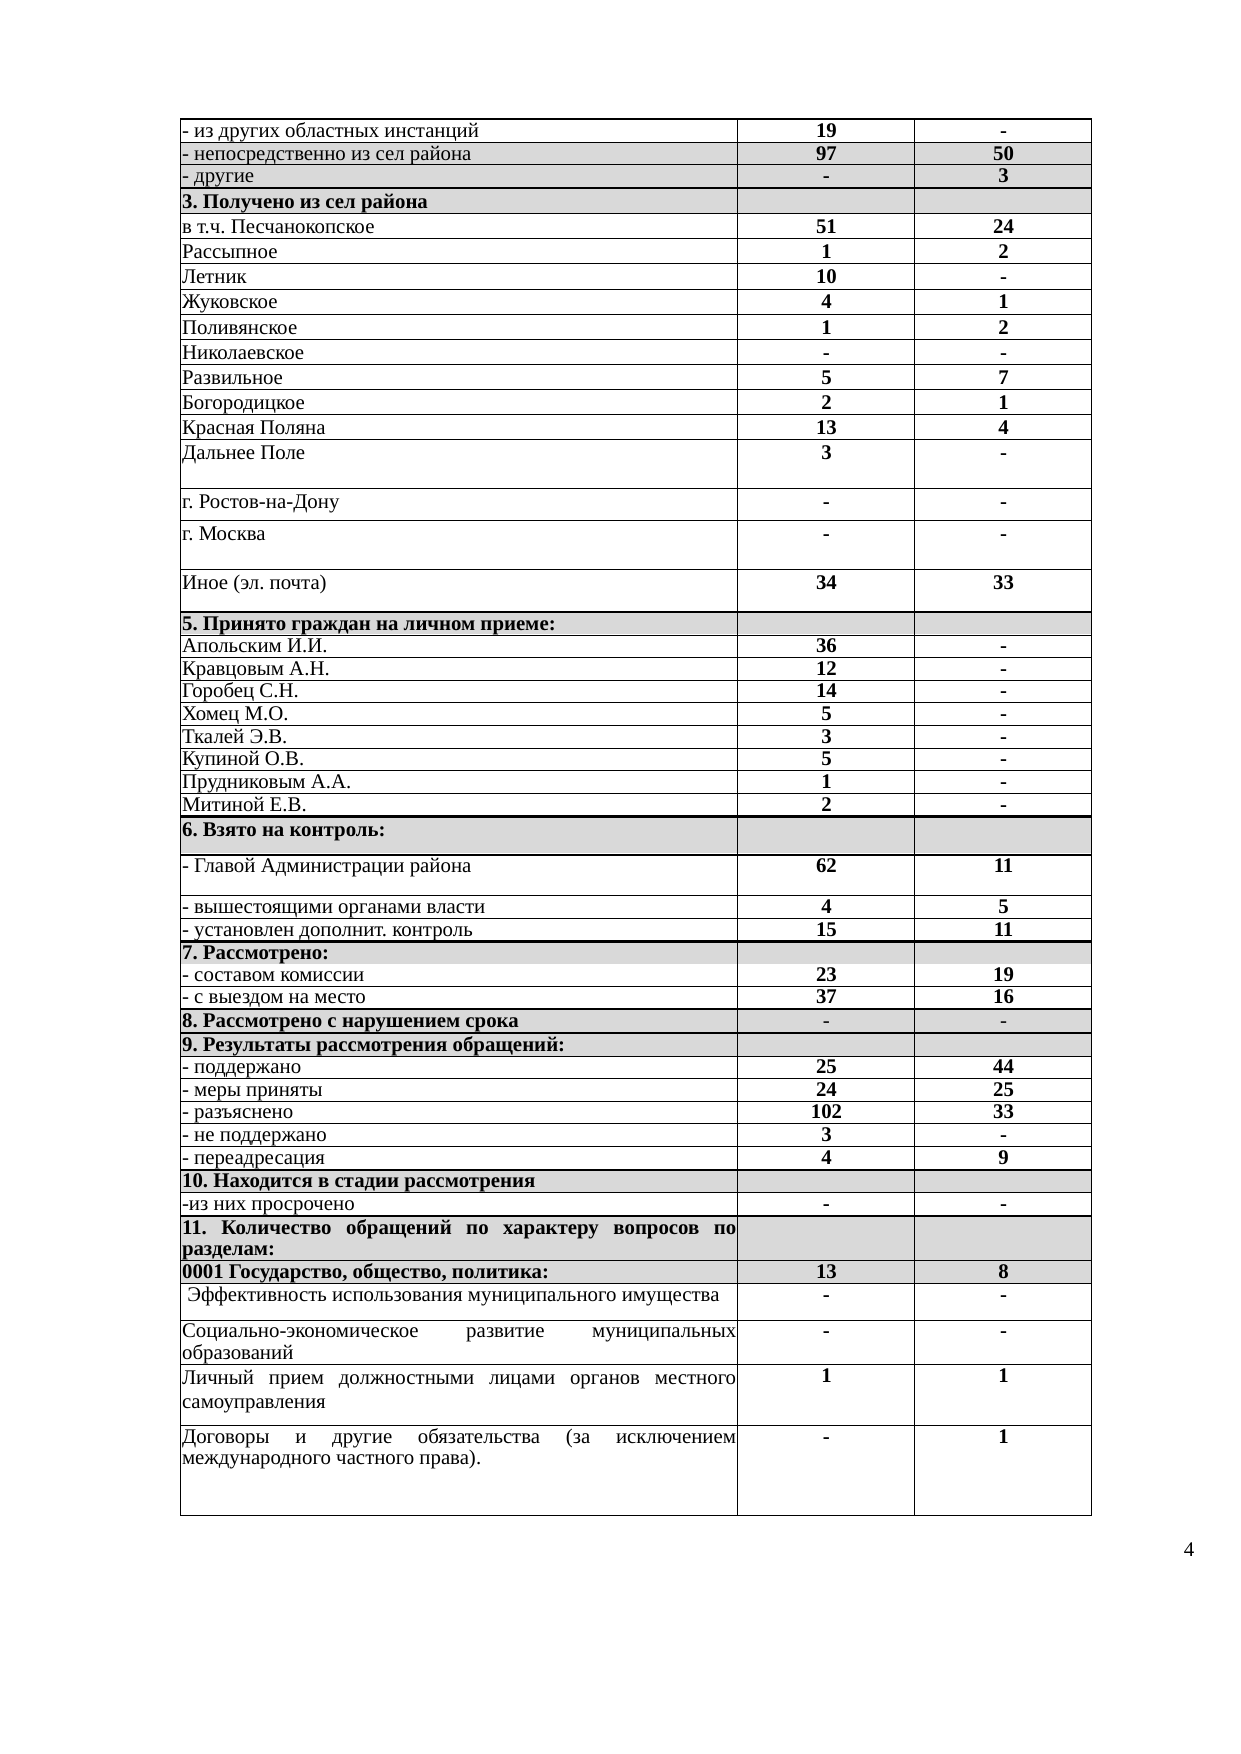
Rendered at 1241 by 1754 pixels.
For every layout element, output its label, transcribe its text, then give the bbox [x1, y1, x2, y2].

table_cell 9. Результаты рассмотрения обращений: [181, 1034, 737, 1056]
table_cell Развильное [181, 365, 737, 389]
table_cell - [738, 521, 914, 569]
table_cell [738, 1217, 914, 1260]
table_cell в т.ч. Песчанокопское [181, 214, 737, 238]
table_cell - [738, 1426, 914, 1515]
table_cell г. Ростов-на-Дону [181, 489, 737, 519]
table_cell 13 [738, 1261, 914, 1283]
table_cell - переадресация [181, 1147, 737, 1168]
table_cell - [738, 1010, 914, 1032]
table_cell 2 [738, 390, 914, 414]
table_cell 4 [738, 290, 914, 313]
table_cell Богородицкое [181, 390, 737, 414]
table_cell 25 [738, 1057, 914, 1078]
table_cell 3 [738, 440, 914, 488]
table_cell 7. Рассмотрено: [181, 943, 737, 964]
table_cell [915, 943, 1091, 964]
table_cell [915, 818, 1091, 853]
table_cell - [915, 658, 1091, 680]
table_cell [738, 943, 914, 964]
table_cell - вышестоящими органами власти [181, 896, 737, 918]
table_cell - [915, 521, 1091, 569]
table_cell - другие [181, 165, 737, 187]
table_cell - [915, 120, 1091, 142]
table_cell - поддержано [181, 1057, 737, 1078]
table_cell Летник [181, 264, 737, 288]
table_cell Митиной Е.В. [181, 794, 737, 815]
table_cell 1 [738, 315, 914, 339]
table_cell 3. Получено из сел района [181, 189, 737, 213]
table_cell 1 [915, 1365, 1091, 1425]
table_cell 7 [915, 365, 1091, 389]
table_cell Красная Поляна [181, 415, 737, 439]
table_cell Поливянское [181, 315, 737, 339]
table_cell 5 [915, 896, 1091, 918]
table_cell 1 [915, 390, 1091, 414]
table_cell Иное (эл. почта) [181, 570, 737, 611]
table_cell 5 [738, 749, 914, 770]
table_cell - [738, 165, 914, 187]
table_cell 1 [915, 1426, 1091, 1515]
table_cell 3 [738, 726, 914, 747]
table_cell Прудниковым А.А. [181, 771, 737, 793]
table_cell 51 [738, 214, 914, 238]
table_cell 5 [738, 365, 914, 389]
table_cell 6. Взято на контроль: [181, 818, 737, 853]
table_cell -из них просрочено [181, 1193, 737, 1215]
table_cell 3 [915, 165, 1091, 187]
table_cell 33 [915, 1102, 1091, 1123]
table_cell 37 [738, 987, 914, 1008]
table_cell 62 [738, 856, 914, 895]
table_cell - [738, 1321, 914, 1364]
table_cell Хомец М.О. [181, 703, 737, 725]
table_cell 5. Принято граждан на личном приеме: [181, 613, 737, 634]
table_cell 33 [915, 570, 1091, 611]
table_cell 4 [738, 896, 914, 918]
table_cell 102 [738, 1102, 914, 1123]
table_cell 13 [738, 415, 914, 439]
table_cell 9 [915, 1147, 1091, 1168]
table_cell - [915, 1321, 1091, 1364]
table_cell - [915, 340, 1091, 364]
table_cell [915, 1171, 1091, 1192]
table_cell 1 [915, 290, 1091, 313]
table_cell 10. Находится в стадии рассмотрения [181, 1171, 737, 1192]
table_cell Николаевское [181, 340, 737, 364]
table_cell [738, 818, 914, 853]
table_cell Кравцовым А.Н. [181, 658, 737, 680]
table_cell 8. Рассмотрено с нарушением срока [181, 1010, 737, 1032]
table_cell Апольским И.И. [181, 636, 737, 657]
table_cell 24 [915, 214, 1091, 238]
table_cell 24 [738, 1079, 914, 1101]
table_cell - составом комиссии [181, 964, 737, 986]
table_cell 19 [738, 120, 914, 142]
table_cell - [738, 1284, 914, 1319]
table_cell г. Москва [181, 521, 737, 569]
table_cell - Главой Администрации района [181, 856, 737, 895]
table_cell Жуковское [181, 290, 737, 313]
table_cell - [915, 1284, 1091, 1319]
table_cell Личный прием должностными лицами органов местного самоуправления [181, 1365, 737, 1425]
table_cell 2 [915, 315, 1091, 339]
table_cell - установлен дополнит. контроль [181, 919, 737, 940]
table_cell Горобец С.Н. [181, 681, 737, 702]
table_cell 97 [738, 143, 914, 164]
table_cell - [915, 1193, 1091, 1215]
table_cell 14 [738, 681, 914, 702]
table_cell - [915, 771, 1091, 793]
table_cell - с выездом на место [181, 987, 737, 1008]
table_cell - [915, 703, 1091, 725]
table_cell 5 [738, 703, 914, 725]
table_cell [738, 1034, 914, 1056]
table_cell Ткалей Э.В. [181, 726, 737, 747]
table_cell - [915, 489, 1091, 519]
table_cell 44 [915, 1057, 1091, 1078]
table_cell 11 [915, 919, 1091, 940]
table_cell - [915, 264, 1091, 288]
table_cell - [915, 636, 1091, 657]
table_cell 25 [915, 1079, 1091, 1101]
table_cell [915, 189, 1091, 213]
table_cell Дальнее Поле [181, 440, 737, 488]
table_cell 8 [915, 1261, 1091, 1283]
table_cell 19 [915, 964, 1091, 986]
table_cell 11 [915, 856, 1091, 895]
table_cell 2 [915, 239, 1091, 263]
table_cell Социально-экономическое развитие муниципальных образований [181, 1321, 737, 1364]
table_cell - непосредственно из сел района [181, 143, 737, 164]
table_cell - [738, 1193, 914, 1215]
table_cell [738, 613, 914, 634]
table_cell - [915, 749, 1091, 770]
table_cell - из других областных инстанций [181, 120, 737, 142]
table_cell 34 [738, 570, 914, 611]
table_cell Купиной О.В. [181, 749, 737, 770]
table_cell - [738, 489, 914, 519]
table_cell - [915, 1010, 1091, 1032]
table_cell 1 [738, 771, 914, 793]
table_cell 1 [738, 1365, 914, 1425]
table_cell - [915, 1124, 1091, 1146]
table_cell - разъяснено [181, 1102, 737, 1123]
table_cell Эффективность использования муниципального имущества [181, 1284, 737, 1319]
table_cell - [915, 681, 1091, 702]
table_cell 36 [738, 636, 914, 657]
table_cell 15 [738, 919, 914, 940]
table_cell - [915, 440, 1091, 488]
table_cell 10 [738, 264, 914, 288]
table_cell [915, 1034, 1091, 1056]
table_cell 0001 Государство, общество, политика: [181, 1261, 737, 1283]
table_cell 12 [738, 658, 914, 680]
table_cell 1 [738, 239, 914, 263]
table_cell 3 [738, 1124, 914, 1146]
table_cell Договоры и другие обязательства (за исключением международного частного права). [181, 1426, 737, 1515]
table_cell [738, 1171, 914, 1192]
table_cell 11. Количество обращений по характеру вопросов по разделам: [181, 1217, 737, 1260]
table_cell 16 [915, 987, 1091, 1008]
table_cell [738, 189, 914, 213]
table_cell 50 [915, 143, 1091, 164]
table_cell 4 [738, 1147, 914, 1168]
table_cell - [738, 340, 914, 364]
table_cell - [915, 794, 1091, 815]
table_cell - меры приняты [181, 1079, 737, 1101]
table_cell - не поддержано [181, 1124, 737, 1146]
table_cell [915, 613, 1091, 634]
table_cell Рассыпное [181, 239, 737, 263]
table_cell [915, 1217, 1091, 1260]
table_cell 23 [738, 964, 914, 986]
table_cell - [915, 726, 1091, 747]
table_cell 4 [915, 415, 1091, 439]
table_cell 2 [738, 794, 914, 815]
